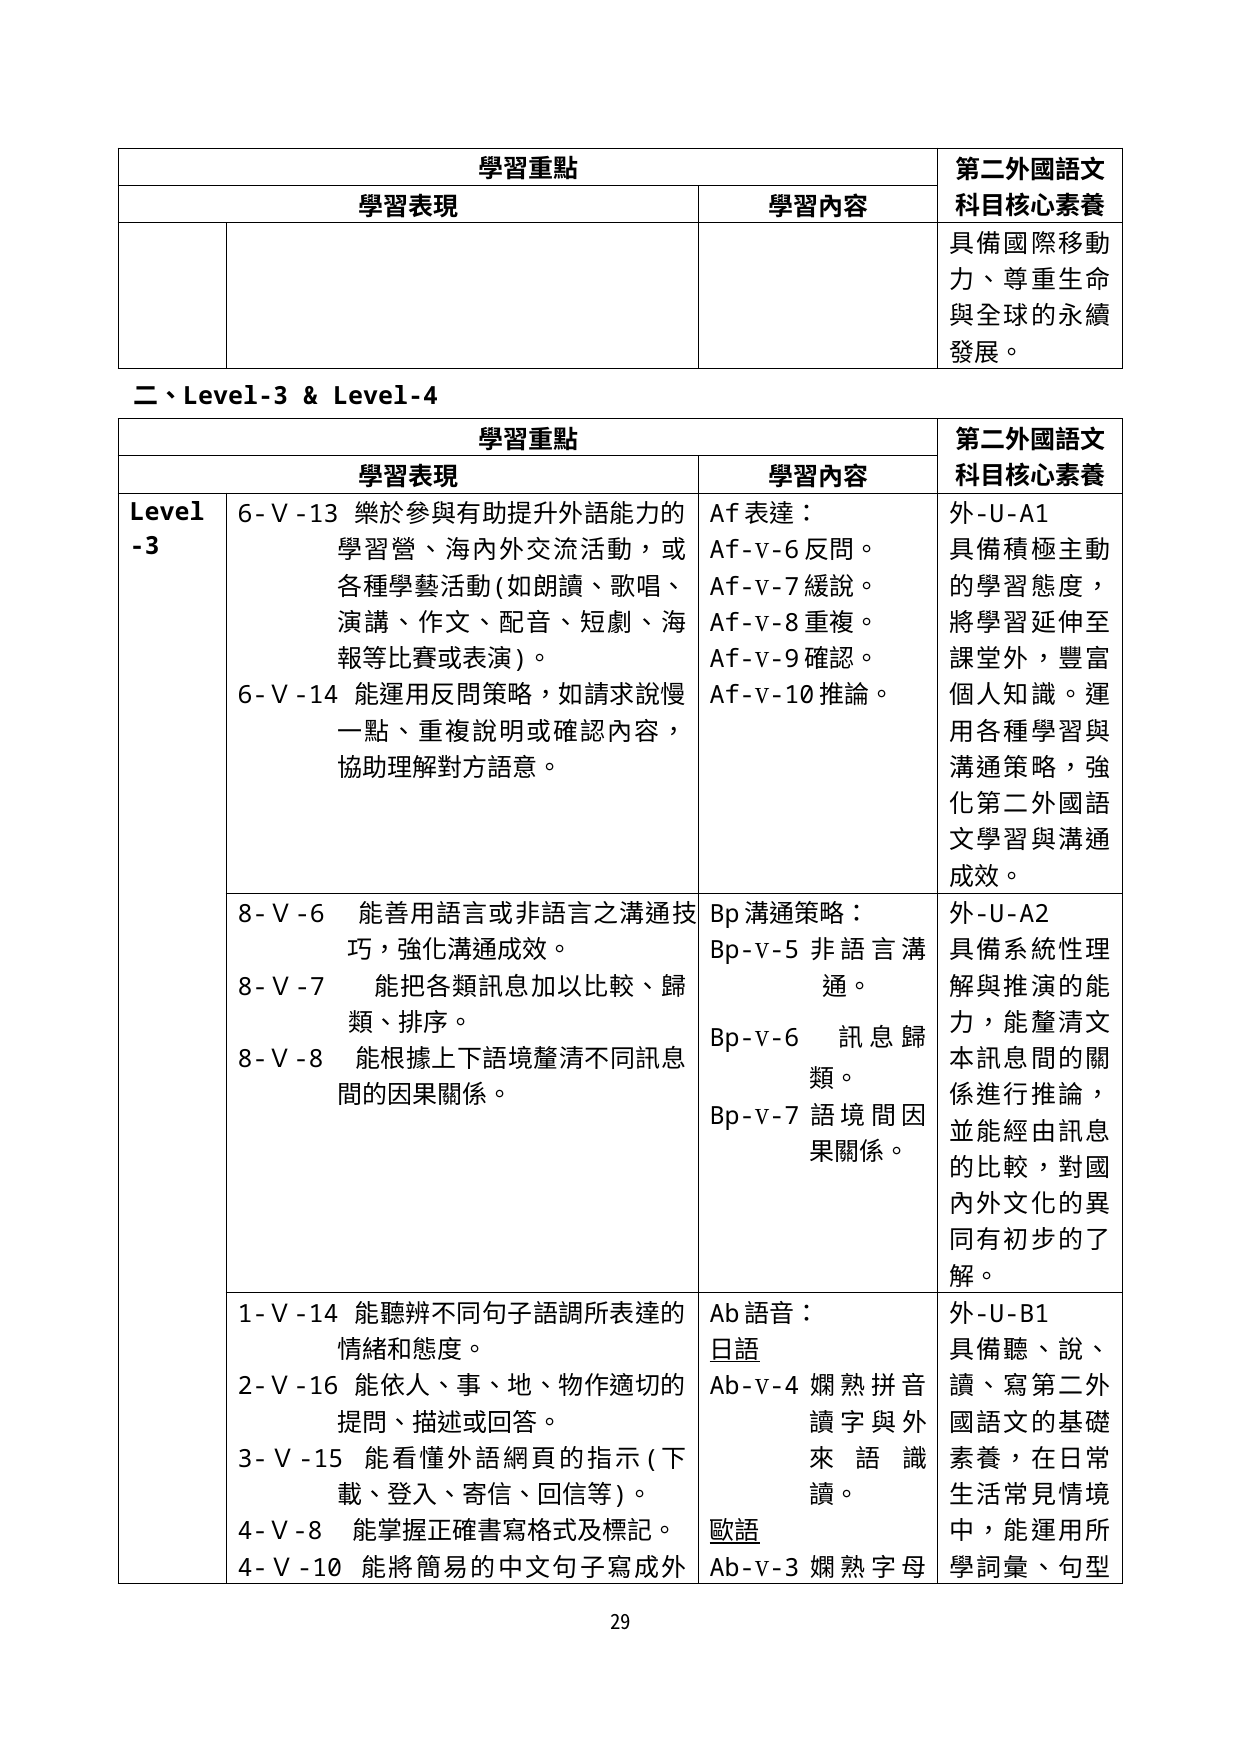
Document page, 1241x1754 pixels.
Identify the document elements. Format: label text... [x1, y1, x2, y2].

table_cell Level-2 [119, 223, 226, 368]
table_cell 外-U-B1 具備聽、說、讀、寫第二外國語文的基礎素養，在日常生活常見情境中，能運用所學詞彙、句型 [938, 1293, 1122, 1583]
table_cell 具備國際移動力、尊重生命與全球的永續發展。 [938, 223, 1122, 368]
table_cell Bd日常生活： Bd-IV-6生活習慣。 Bd-IV-8流行。 [699, 223, 937, 368]
table_cell Level-3 [119, 494, 226, 1583]
table_cell 外-U-A2 具備系統性理解與推演的能力，能釐清文本訊息間的關係進行推論，並能經由訊息的比較，對國內外文化的異同有初步的了解。 [938, 894, 1122, 1292]
table_header 學習重點 [119, 419, 937, 455]
table_cell 6-Ｖ-13 樂於參與有助提升外語能力的學習營、海內外交流活動，或各種學藝活動(如朗讀、歌唱、演講、作文、配音、短劇、海報等比賽或表演)。 6-Ｖ-14 能運用反問策略，如請求說慢一點、重複說明或確認內容，協助理解對方語意。 [227, 494, 698, 892]
table_cell Bp溝通策略： Bp-Ⅴ-5非語言溝通。 Bp-Ⅴ-6 訊息歸類。 Bp-Ⅴ-7語境間因果關係。 [699, 894, 937, 1292]
table_cell 外-U-A1 具備積極主動的學習態度，將學習延伸至課堂外，豐富個人知識。運用各種學習與溝通策略，強化第二外國語文學習與溝通成效。 [938, 494, 1122, 892]
table_cell Af表達： Af-Ⅴ-6反問。 Af-Ⅴ-7緩說。 Af-Ⅴ-8重複。 Af-Ⅴ-9確認。 Af-Ⅴ-10推論。 [699, 494, 937, 892]
table_header 第二外國語文 科目核心素養 [938, 419, 1122, 493]
text 二、Level-3 & Level-4 [118, 369, 1122, 413]
table_cell 8-Ｖ-6 能善用語言或非語言之溝通技巧，強化溝通成效。 8-Ｖ-7 能把各類訊息加以比較、歸類、排序。 8-Ｖ-8 能根據上下語境釐清不同訊息間的因果關係。 [227, 894, 698, 1292]
table_cell 學習內容 [699, 186, 937, 222]
table_cell 學習表現 [119, 456, 698, 493]
table_header 第二外國語文 科目核心素養 [938, 149, 1122, 222]
table_cell Ab語音： 日語 Ab-Ⅴ-4嫻熟拼音讀字與外來語識讀。 歐語 Ab-Ⅴ-3嫻熟字母 [699, 1293, 937, 1583]
table_cell 1-Ｖ-14 能聽辨不同句子語調所表達的情緒和態度。 2-Ｖ-16 能依人、事、地、物作適切的提問、描述或回答。 3-Ｖ-15 能看懂外語網頁的指示(下載、登入、寄信、回信等)。 4-Ｖ-8 能掌握正確書寫格式及標記。 4-Ｖ-10 能將簡易的中文句子寫成外 [227, 1293, 698, 1583]
table_cell 學習表現 [119, 186, 698, 222]
table_cell [227, 223, 698, 368]
table_cell 學習內容 [699, 456, 937, 493]
table_header 學習重點 [119, 149, 937, 185]
